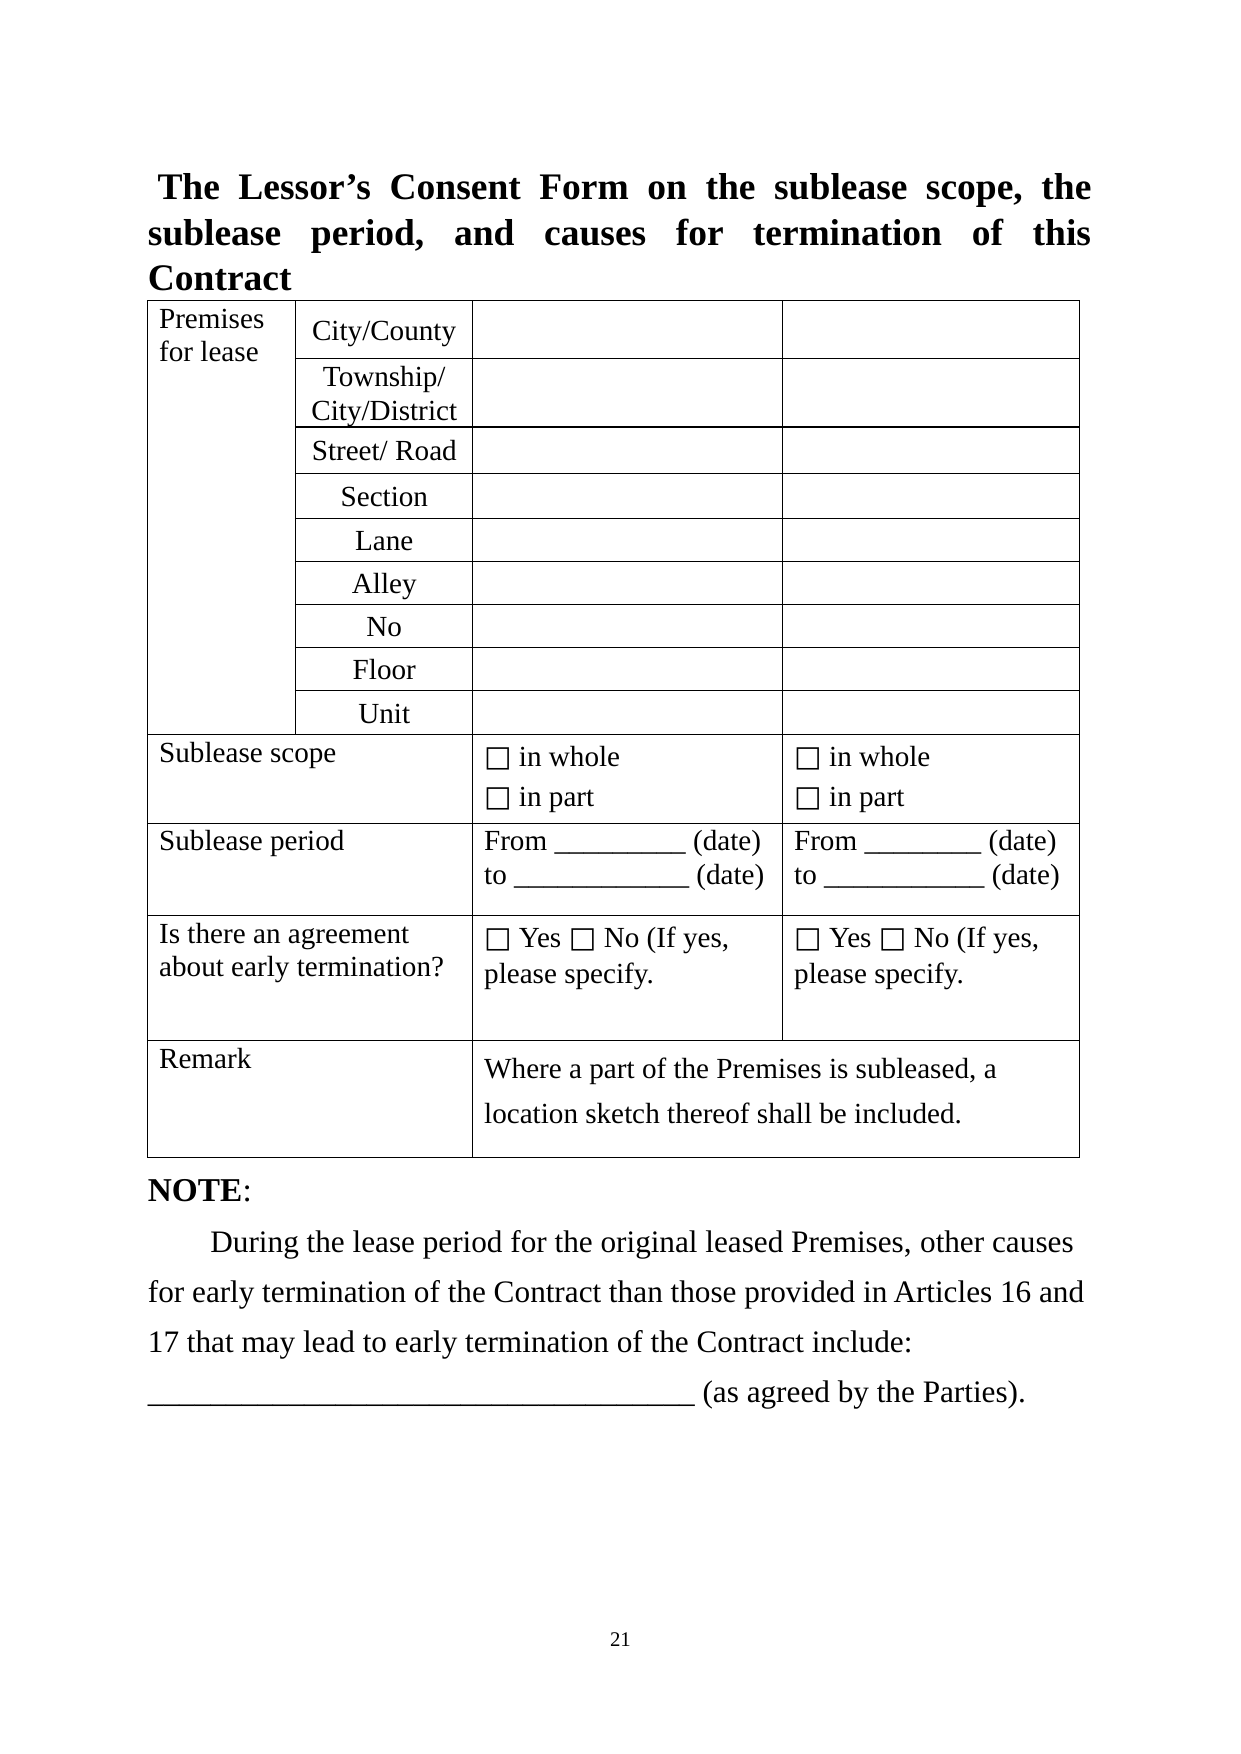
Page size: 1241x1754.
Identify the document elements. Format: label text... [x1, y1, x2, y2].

table_cell Remark [148, 1041, 472, 1157]
table_cell Lane [296, 519, 472, 561]
table_header Premises for lease [148, 301, 295, 734]
text NOTE: [148, 1158, 1092, 1212]
table_cell Where a part of the Premises is subleased, a location sketch thereof shall be included. [473, 1041, 1079, 1157]
table_cell [783, 519, 1079, 561]
table_cell Street/ Road [296, 428, 472, 473]
table_cell □ in whole □ in part [473, 735, 782, 822]
table_cell [473, 474, 782, 517]
table_cell [473, 648, 782, 690]
table_cell [473, 359, 782, 426]
table_cell [783, 474, 1079, 517]
table_header City/County [296, 301, 472, 358]
table_cell Is there an agreement about early termination? [148, 916, 472, 1040]
table_cell [473, 428, 782, 473]
table_cell No [296, 605, 472, 647]
table_cell [783, 562, 1079, 604]
table_cell [473, 519, 782, 561]
table_cell Section [296, 474, 472, 517]
table_cell □ Yes □ No (If yes, please specify. [783, 916, 1079, 1040]
table_cell From _________ (date) to ____________ (date) [473, 824, 782, 915]
table_cell Township/ City/District [296, 359, 472, 426]
table_cell Sublease period [148, 824, 472, 915]
table_cell [783, 428, 1079, 473]
table_cell [473, 691, 782, 734]
text The Lessor’s Consent Form on the sublease scope, the sublease period, and causes for termination of this Contract [148, 162, 1092, 300]
table_cell Sublease scope [148, 735, 472, 822]
table_cell [783, 648, 1079, 690]
text During the lease period for the original leased Premises, other causes for early termination of the Contract than those provided in Articles 16 and 17 that may lead to early termination of the Contract include: ___________________________________ (as agreed by the Parties). [148, 1212, 1092, 1412]
table_cell Unit [296, 691, 472, 734]
table_cell [783, 691, 1079, 734]
table_cell [783, 359, 1079, 426]
table_cell [473, 605, 782, 647]
table_cell [473, 562, 782, 604]
table_header [783, 301, 1079, 358]
table_header [473, 301, 782, 358]
table_cell □ in whole □ in part [783, 735, 1079, 822]
table_cell From ________ (date) to ___________ (date) [783, 824, 1079, 915]
table_cell Floor [296, 648, 472, 690]
table_cell □ Yes □ No (If yes, please specify. [473, 916, 782, 1040]
table_cell Alley [296, 562, 472, 604]
table_cell [783, 605, 1079, 647]
